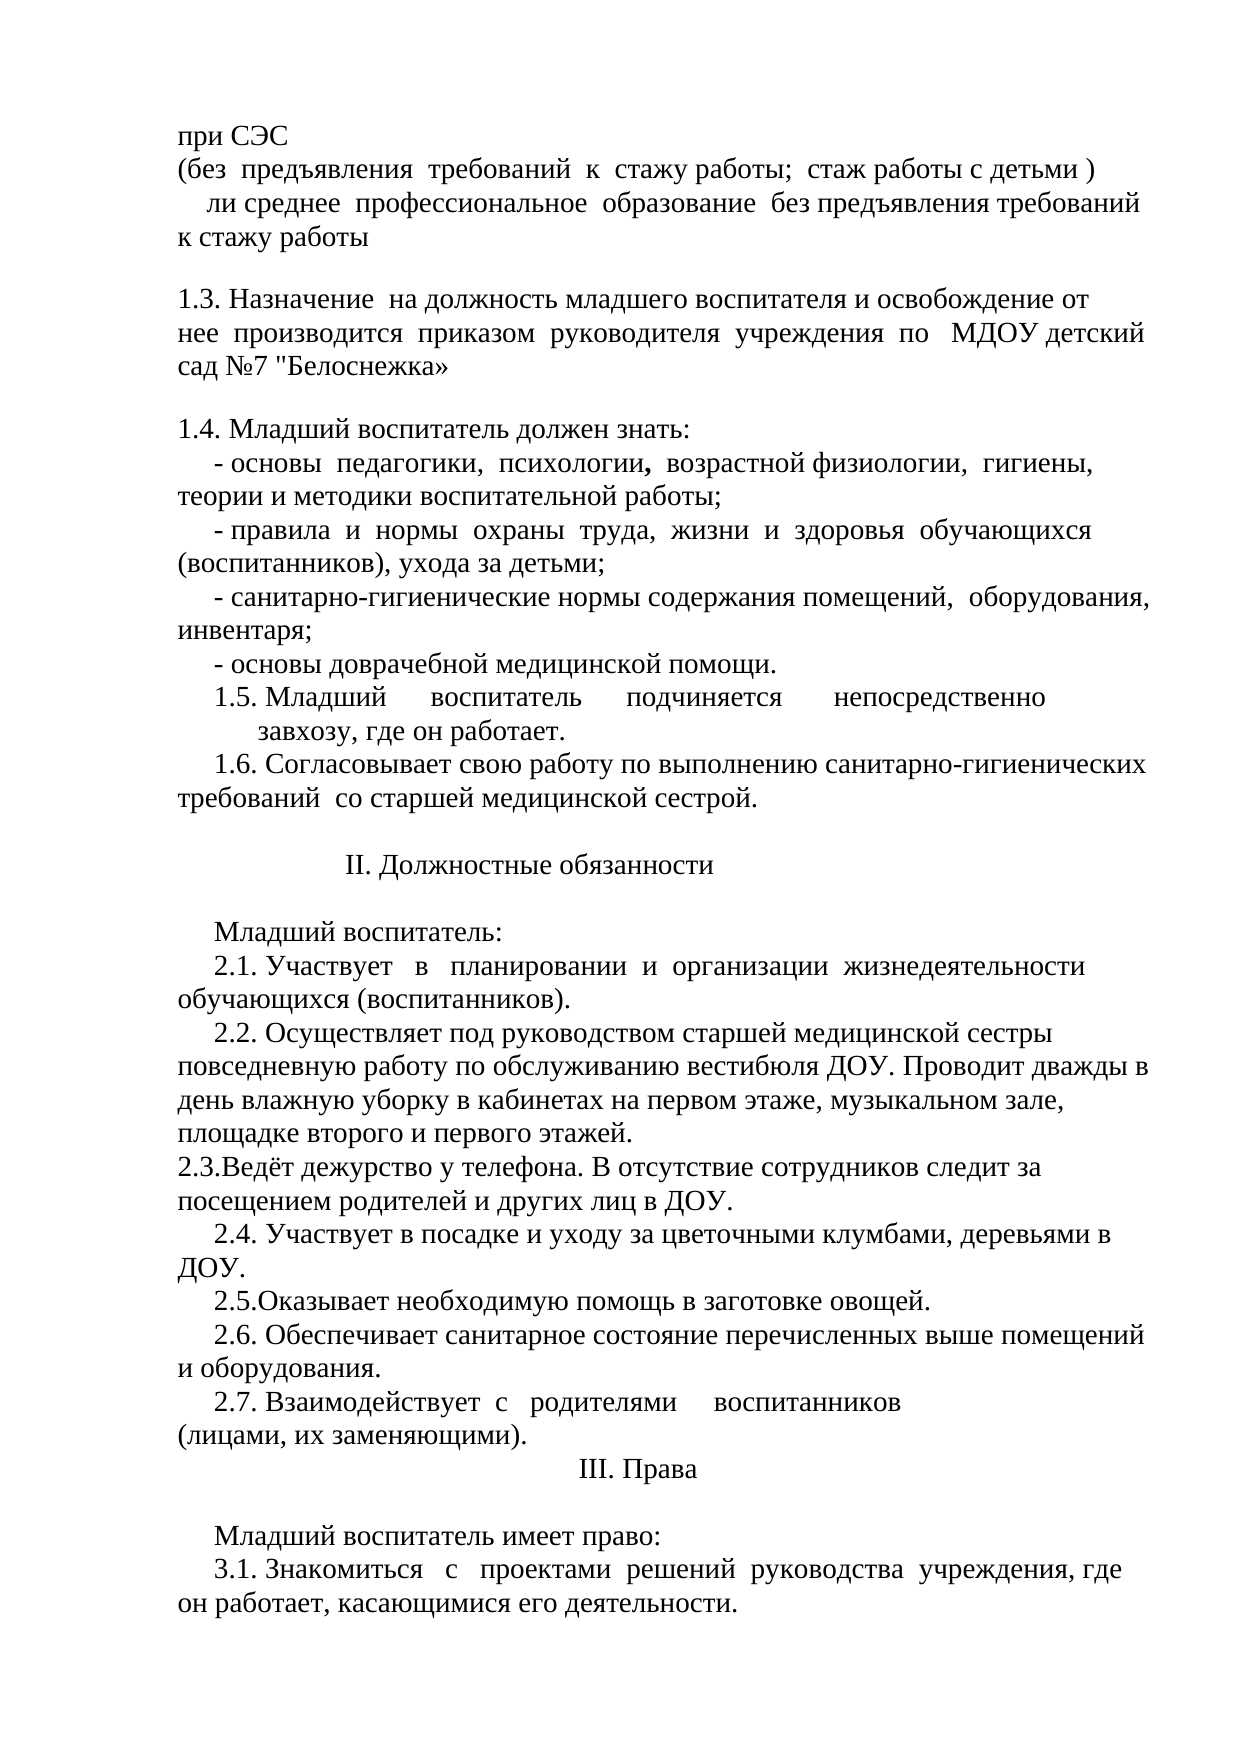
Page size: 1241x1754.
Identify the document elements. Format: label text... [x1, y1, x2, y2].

text 1.3. Назначение на должность младшего воспитателя и освобождение от нее производится приказом руководителя учреждения по МДОУ детский сад №7 "Белоснежка» [177, 281, 1152, 382]
text при СЭС (без предъявления требований к стажу работы; стаж работы с детьми ) ли среднее профессиональное образование без предъявления требований к стажу работы [177, 118, 1152, 252]
text 1.4. Младший воспитатель должен знать: - основы педагогики, психологии, возрастной физиологии, гигиены, теории и методики воспитательной работы; - правила и нормы охраны труда, жизни и здоровья обучающихся (воспитанников), ухода за детьми; - санитарно-гигиенические нормы содержания помещений, оборудования, инвентаря; - основы доврачебной медицинской помощи. 1.5. Младший воспитатель подчиняется непосредственно завхозу, где он работает. 1.6. Согласовывает свою работу по выполнению санитарно-гигиенических требований со старшей медицинской сестрой. II. Должностные обязанности Младший воспитатель: 2.1. Участвует в планировании и организации жизнедеятельности обучающихся (воспитанников). 2.2. Осуществляет под руководством старшей медицинской сестры повседневную работу по обслуживанию вестибюля ДОУ. Проводит дважды в день влажную уборку в кабинетах на первом этаже, музыкальном зале, площадке второго и первого этажей. 2.3.Ведёт дежурство у телефона. В отсутствие сотрудников следит за посещением родителей и других лиц в ДОУ. 2.4. Участвует в посадке и уходу за цветочными клумбами, деревьями в ДОУ. 2.5.Оказывает необходимую помощь в заготовке овощей. 2.6. Обеспечивает санитарное состояние перечисленных выше помещений и оборудования. 2.7. Взаимодействует с родителями воспитанников (лицами, их заменяющими). III. Права Младший воспитатель имеет право: 3.1. Знакомиться с проектами решений руководства учреждения, где он работает, касающимися его деятельности. [177, 411, 1152, 1619]
